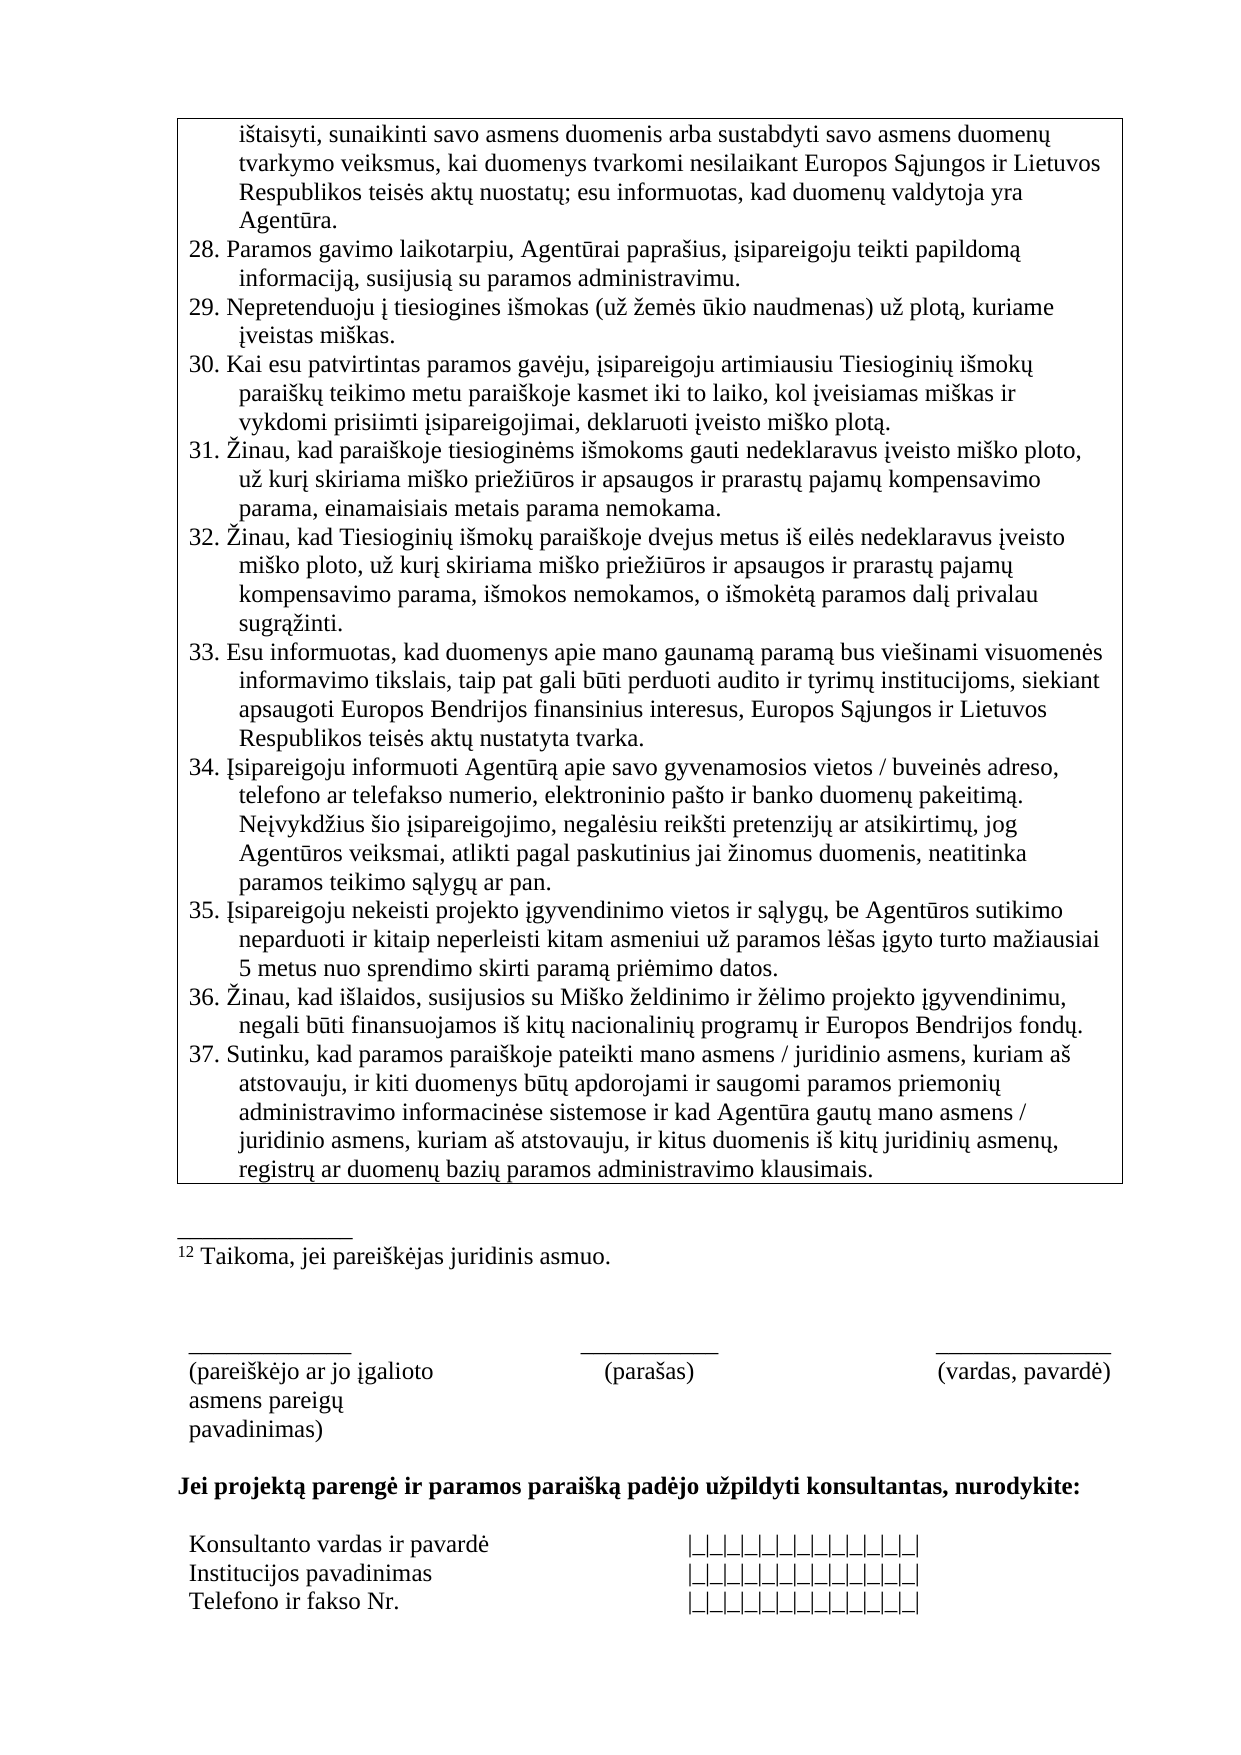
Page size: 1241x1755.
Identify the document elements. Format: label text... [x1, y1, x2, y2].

text ______________ [177, 1213, 1122, 1241]
table_header |_|_|_|_|_|_|_|_|_|_|_|_|_| |_|_|_|_|_|_|_|_|_|_|_|_|_| |_|_|_|_|_|_|_|_|_|_|_|_|_| [676, 1529, 1122, 1615]
text 12 Taikoma, jei pareiškėjas juridinis asmuo. [177, 1241, 1122, 1270]
text Jei projektą parengė ir paramos paraišką padėjo užpildyti konsultantas, nurodykite: [177, 1471, 1122, 1500]
table_header ištaisyti, sunaikinti savo asmens duomenis arba sustabdyti savo asmens duomenų tvarkymo veiksmus, kai duomenys tvarkomi nesilaikant Europos Sąjungos ir Lietuvos Respublikos teisės aktų nuostatų; esu informuotas, kad duomenų valdytoja yra Agentūra. 28. Paramos gavimo laikotarpiu, Agentūrai paprašius, įsipareigoju teikti papildomą informaciją, susijusią su paramos administravimu. 29. Nepretenduoju į tiesiogines išmokas (už žemės ūkio naudmenas) už plotą, kuriame įveistas miškas. 30. Kai esu patvirtintas paramos gavėju, įsipareigoju artimiausiu Tiesioginių išmokų paraiškų teikimo metu paraiškoje kasmet iki to laiko, kol įveisiamas miškas ir vykdomi prisiimti įsipareigojimai, deklaruoti įveisto miško plotą. 31. Žinau, kad paraiškoje tiesioginėms išmokoms gauti nedeklaravus įveisto miško ploto, už kurį skiriama miško priežiūros ir apsaugos ir prarastų pajamų kompensavimo parama, einamaisiais metais parama nemokama. 32. Žinau, kad Tiesioginių išmokų paraiškoje dvejus metus iš eilės nedeklaravus įveisto miško ploto, už kurį skiriama miško priežiūros ir apsaugos ir prarastų pajamų kompensavimo parama, išmokos nemokamos, o išmokėtą paramos dalį privalau sugrąžinti. 33. Esu informuotas, kad duomenys apie mano gaunamą paramą bus viešinami visuomenės informavimo tikslais, taip pat gali būti perduoti audito ir tyrimų institucijoms, siekiant apsaugoti Europos Bendrijos finansinius interesus, Europos Sąjungos ir Lietuvos Respublikos teisės aktų nustatyta tvarka. 34. Įsipareigoju informuoti Agentūrą apie savo gyvenamosios vietos / buveinės adreso, telefono ar telefakso numerio, elektroninio pašto ir banko duomenų pakeitimą. Neįvykdžius šio įsipareigojimo, negalėsiu reikšti pretenzijų ar atsikirtimų, jog Agentūros veiksmai, atlikti pagal paskutinius jai žinomus duomenis, neatitinka paramos teikimo sąlygų ar pan. 35. Įsipareigoju nekeisti projekto įgyvendinimo vietos ir sąlygų, be Agentūros sutikimo neparduoti ir kitaip neperleisti kitam asmeniui už paramos lėšas įgyto turto mažiausiai 5 metus nuo sprendimo skirti paramą priėmimo datos. 36. Žinau, kad išlaidos, susijusios su Miško želdinimo ir žėlimo projekto įgyvendinimu, negali būti finansuojamos iš kitų nacionalinių programų ir Europos Bendrijos fondų. 37. Sutinku, kad paramos paraiškoje pateikti mano asmens / juridinio asmens, kuriam aš atstovauju, ir kiti duomenys būtų apdorojami ir saugomi paramos priemonių administravimo informacinėse sistemose ir kad Agentūra gautų mano asmens / juridinio asmens, kuriam aš atstovauju, ir kitus duomenis iš kitų juridinių asmenų, registrų ar duomenų bazių paramos administravimo klausimais. [178, 119, 1122, 1183]
table_header _____________ (pareiškėjo ar jo įgalioto asmens pareigų pavadinimas) [177, 1328, 492, 1443]
table_header ___________ (parašas) [492, 1328, 806, 1443]
table_header ______________ (vardas, pavardė) [806, 1328, 1122, 1443]
table_header Konsultanto vardas ir pavardė Institucijos pavadinimas Telefono ir fakso Nr. [177, 1529, 676, 1615]
